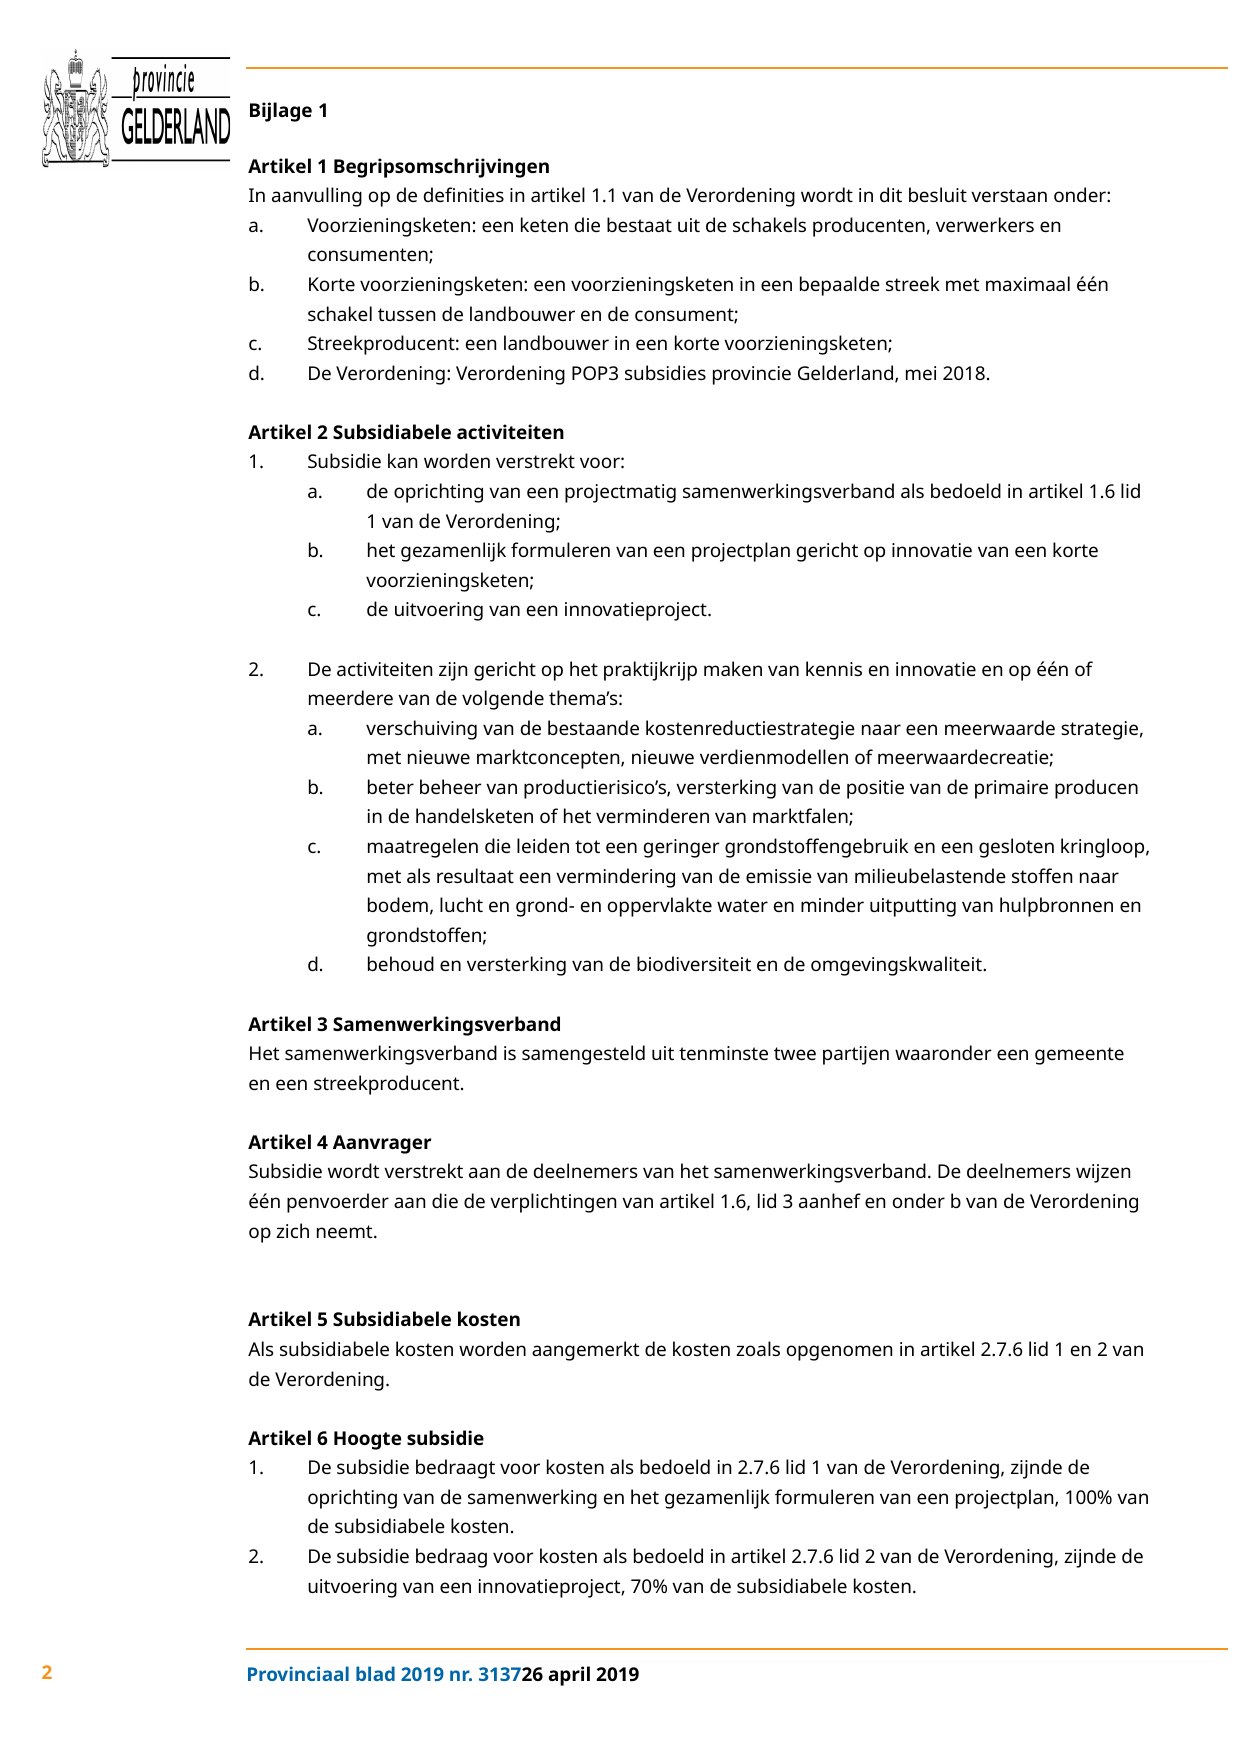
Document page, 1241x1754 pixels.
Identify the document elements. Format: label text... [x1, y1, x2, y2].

text Subsidie wordt verstrekt aan de deelnemers van het samenwerkingsverband. De deelnemers wijzen één penvoerder aan die de verplichtingen van artikel 1.6, lid 3 aanhef en onder b van de Verordening op zich neemt. [248, 1159, 1152, 1244]
list beter beheer van productierisico’s, versterking van de positie van de primaire producen in de handelsketen of het verminderen van marktfalen; [307, 774, 1152, 829]
list Streekproducent: een landbouwer in een korte voorzieningsketen; [248, 330, 1152, 356]
list de oprichting van een projectmatig samenwerkingsverband als bedoeld in artikel 1.6 lid 1 van de Verordening; [307, 478, 1152, 534]
text In aanvulling op de definities in artikel 1.1 van de Verordening wordt in dit besluit verstaan onder: [248, 182, 1152, 208]
text Artikel 1 Begripsomschrijvingen [248, 153, 1152, 179]
list de uitvoering van een innovatieproject. [307, 597, 1152, 622]
list Voorzieningsketen: een keten die bestaat uit de schakels producenten, verwerkers en consumenten; [248, 212, 1152, 267]
list het gezamenlijk formuleren van een projectplan gericht op innovatie van een korte voorzieningsketen; [307, 537, 1152, 593]
text Artikel 3 Samenwerkingsverband [248, 1011, 1152, 1037]
text Artikel 2 Subsidiabele activiteiten [248, 419, 1152, 445]
text Artikel 5 Subsidiabele kosten [248, 1307, 1152, 1332]
list Korte voorzieningsketen: een voorzieningsketen in een bepaalde streek met maximaal één schakel tussen de landbouwer en de consument; [248, 271, 1152, 327]
text Artikel 6 Hoogte subsidie [248, 1425, 1152, 1451]
text Als subsidiabele kosten worden aangemerkt de kosten zoals opgenomen in artikel 2.7.6 lid 1 en 2 van de Verordening. [248, 1336, 1152, 1392]
text Het samenwerkingsverband is samengesteld uit tenminste twee partijen waaronder een gemeente en een streekproducent. [248, 1040, 1152, 1096]
list behoud en versterking van de biodiversiteit en de omgevingskwaliteit. [307, 952, 1152, 977]
list De subsidie bedraag voor kosten als bedoeld in artikel 2.7.6 lid 2 van de Verordening, zijnde de uitvoering van een innovatieproject, 70% van de subsidiabele kosten. [248, 1543, 1152, 1599]
text Artikel 4 Aanvrager [248, 1129, 1152, 1155]
list De activiteiten zijn gericht op het praktijkrijp maken van kennis en innovatie en op één of meerdere van de volgende thema’s: [248, 656, 1152, 711]
list De Verordening: Verordening POP3 subsidies provincie Gelderland, mei 2018. [248, 360, 1152, 386]
text Bijlage 1 [248, 95, 1152, 123]
list De subsidie bedraagt voor kosten als bedoeld in 2.7.6 lid 1 van de Verordening, zijnde de oprichting van de samenwerking en het gezamenlijk formuleren van een projectplan, 100% van de subsidiabele kosten. [248, 1454, 1152, 1539]
picture [41, 47, 231, 172]
list verschuiving van de bestaande kostenreductiestrategie naar een meerwaarde strategie, met nieuwe marktconcepten, nieuwe verdienmodellen of meerwaardecreatie; [307, 715, 1152, 770]
list maatregelen die leiden tot een geringer grondstoffengebruik en een gesloten kringloop, met als resultaat een vermindering van de emissie van milieubelastende stoffen naar bodem, lucht en grond- en oppervlakte water en minder uitputting van hulpbronnen en grondstoffen; [307, 833, 1152, 948]
list Subsidie kan worden verstrekt voor: [248, 449, 1152, 474]
